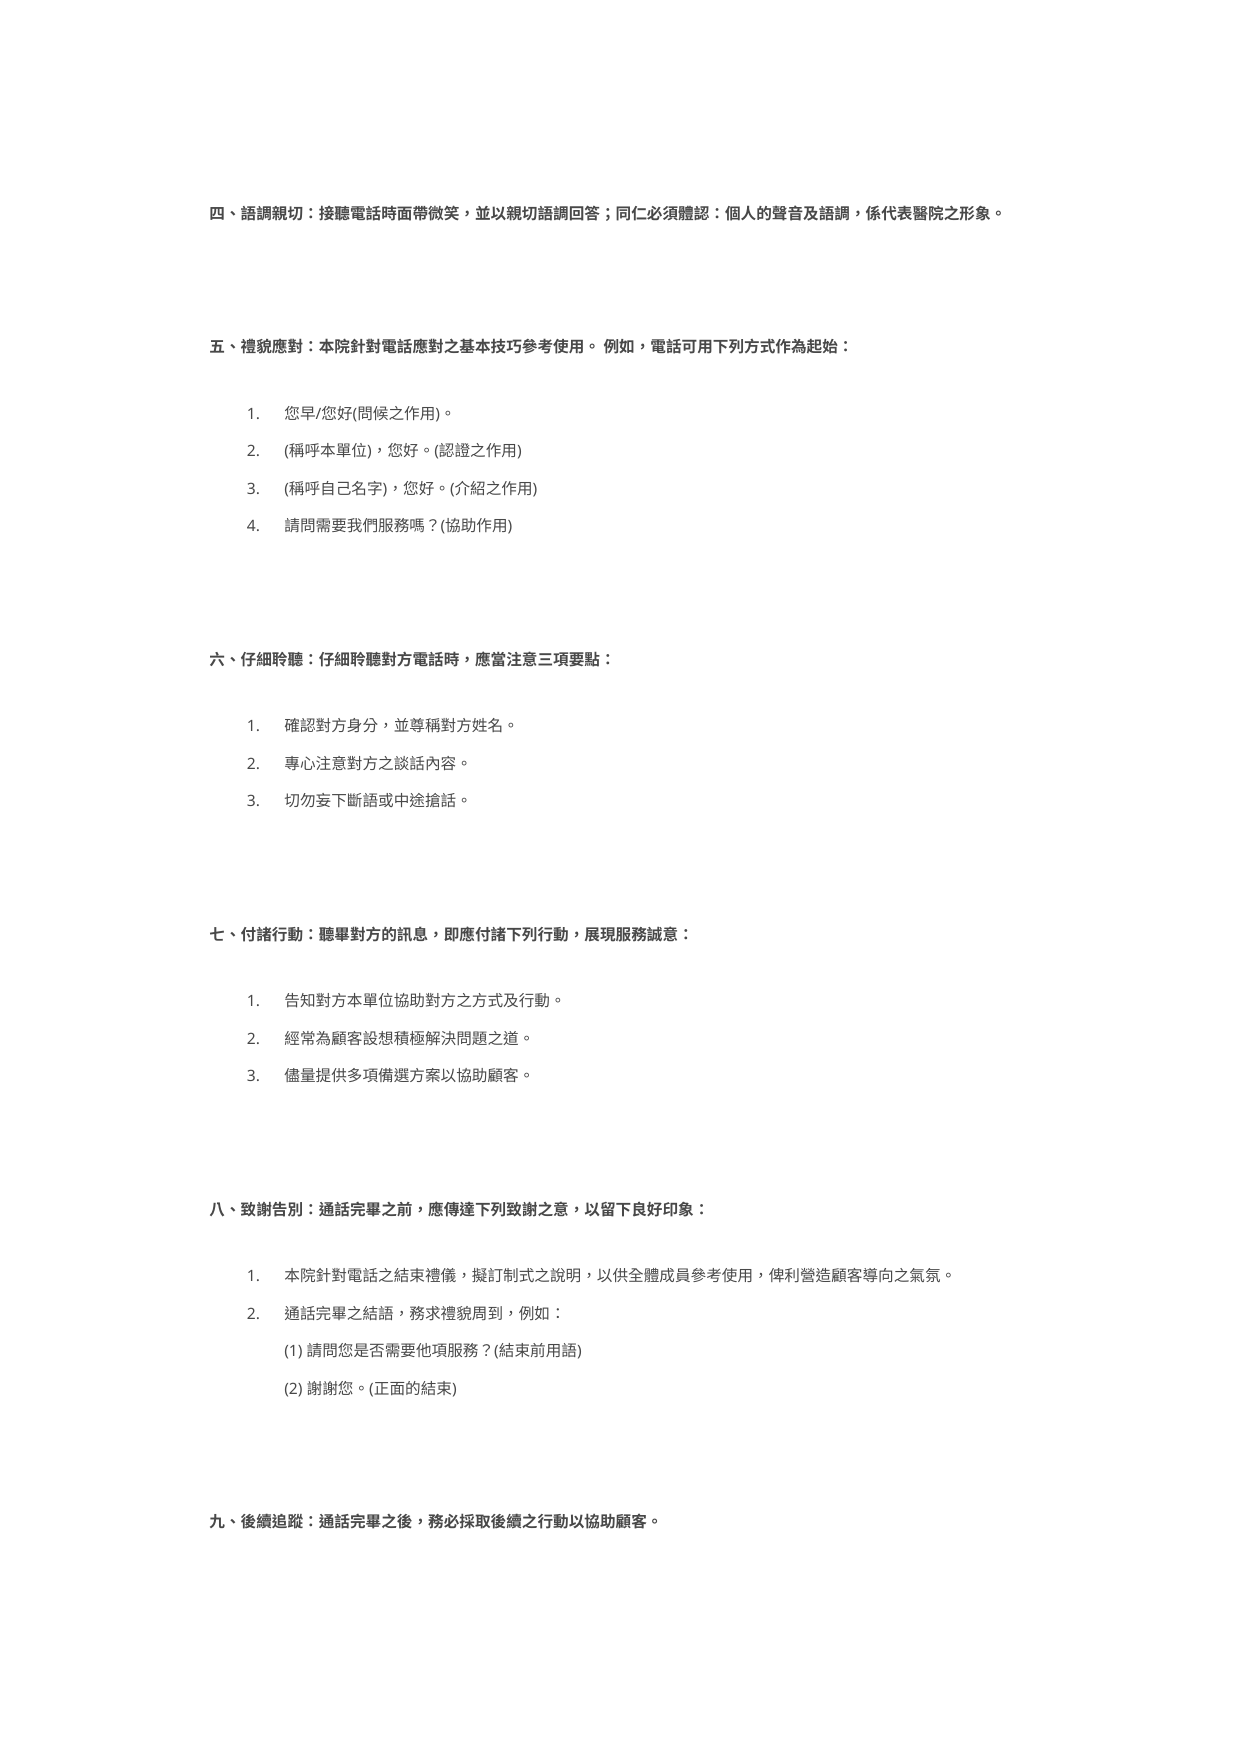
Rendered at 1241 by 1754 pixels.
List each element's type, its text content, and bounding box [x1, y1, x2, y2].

table_header 一、要求基準： 本院員工為處理公務，使用公務電話時，應言語溫和，表達清楚，以達到溝通觀念，加強服務之目的。 電話鈴響，應儘速接聽。 接聽電話，不論認識與否，應先說明本單位名稱，並說一聲「你好」或「你早」。 打電話時，應說明己方單位、姓名。如撥錯號碼，應表示歉意。 使用電話時，聲音大小宜適中，言詞語調，應謙和有禮，不可有粗暴不耐之言語。 如對方指定之接話人不在辦公室時應告知接話人之去處(如在那裏開會、公出或請假等)，而不得以一聲「不在」、「下班了」、或「沒看到」即掛上電話。同時應問明對方姓名、 電話號碼或有何聯絡事項，均以電話備忘錄一一登記，並儘速轉告該接話人，儘先回電。 對方所提問題，如超越職權範圍，或非個人所能解答時，應明確告知其原因，或另請業務熟諳人員答覆，不可僅答覆「不知道」。 對方所洽事項，非本單位之業務時，應詳細告知對方應洽詢之承辦單位及電話(分機)號碼，請對方另行聯絡。 各級主管如發現同仁與對方有所爭執時，應主動接聽，了解情況，並立即勸導疏解，力求避免爭端，以維護本院之良好形象。 各級承辦人員，對經辦業務之答覆，除涉有機密或內容尚有疑義者外，均可明確、詳實告知對方，避免態度冷漠，造成不良後果。 使用電話，應問答簡明，時間不可過長，尤不得占用公務電話聊天。 二、操作要領：公務電話使用要領： 熟悉機關電話之操作。 確實了解電話轉及等候之操作，俾為顧客服務。 經常備妥紙筆以利記載對方交辦事宜。 倘若長時間離開工作崗位，應商請同事代接電話或裝置語音留言系統。 轉接公務電話時，應先告知受話者來電者之姓名及來電之目的。 單位同仁之異動，應通知機關電話服務中心，以利電話之轉接。 三、迅速接聽：公務電話應當迅速接聽，在四聲或十秒回應，包括代接不在崗位之同仁電話。 四、語調親切：接聽電話時面帶微笑，並以親切語調回答；同仁必須體認：個人的聲音及語調，係代表醫院之形象。 五、禮貌應對：本院針對電話應對之基本技巧參考使用。 例如，電話可用下列方式作為起始： 您早/您好(問候之作用)。 (稱呼本單位)，您好。(認證之作用) (稱呼自己名字)，您好。(介紹之作用) 請問需要我們服務嗎？(協助作用) 六、仔細聆聽：仔細聆聽對方電話時，應當注意三項要點： 確認對方身分，並尊稱對方姓名。 專心注意對方之談話內容。 切勿妄下斷語或中途搶話。 七、付諸行動：聽畢對方的訊息，即應付諸下列行動，展現服務誠意： 告知對方本單位協助對方之方式及行動。 經常為顧客設想積極解決問題之道。 儘量提供多項備選方案以協助顧客。 八、致謝告別：通話完畢之前，應傳達下列致謝之意，以留下良好印象： 本院針對電話之結束禮儀，擬訂制式之說明，以供全體成員參考使用，俾利營造顧客導向之氣氛。 通話完畢之結語，務求禮貌周到，例如： (1) 請問您是否需要他項服務？(結束前用語) (2) 謝謝您。(正面的結束) 九、後續追蹤：通話完畢之後，務必採取後續之行動以協助顧客。 [209, 165, 1031, 1539]
